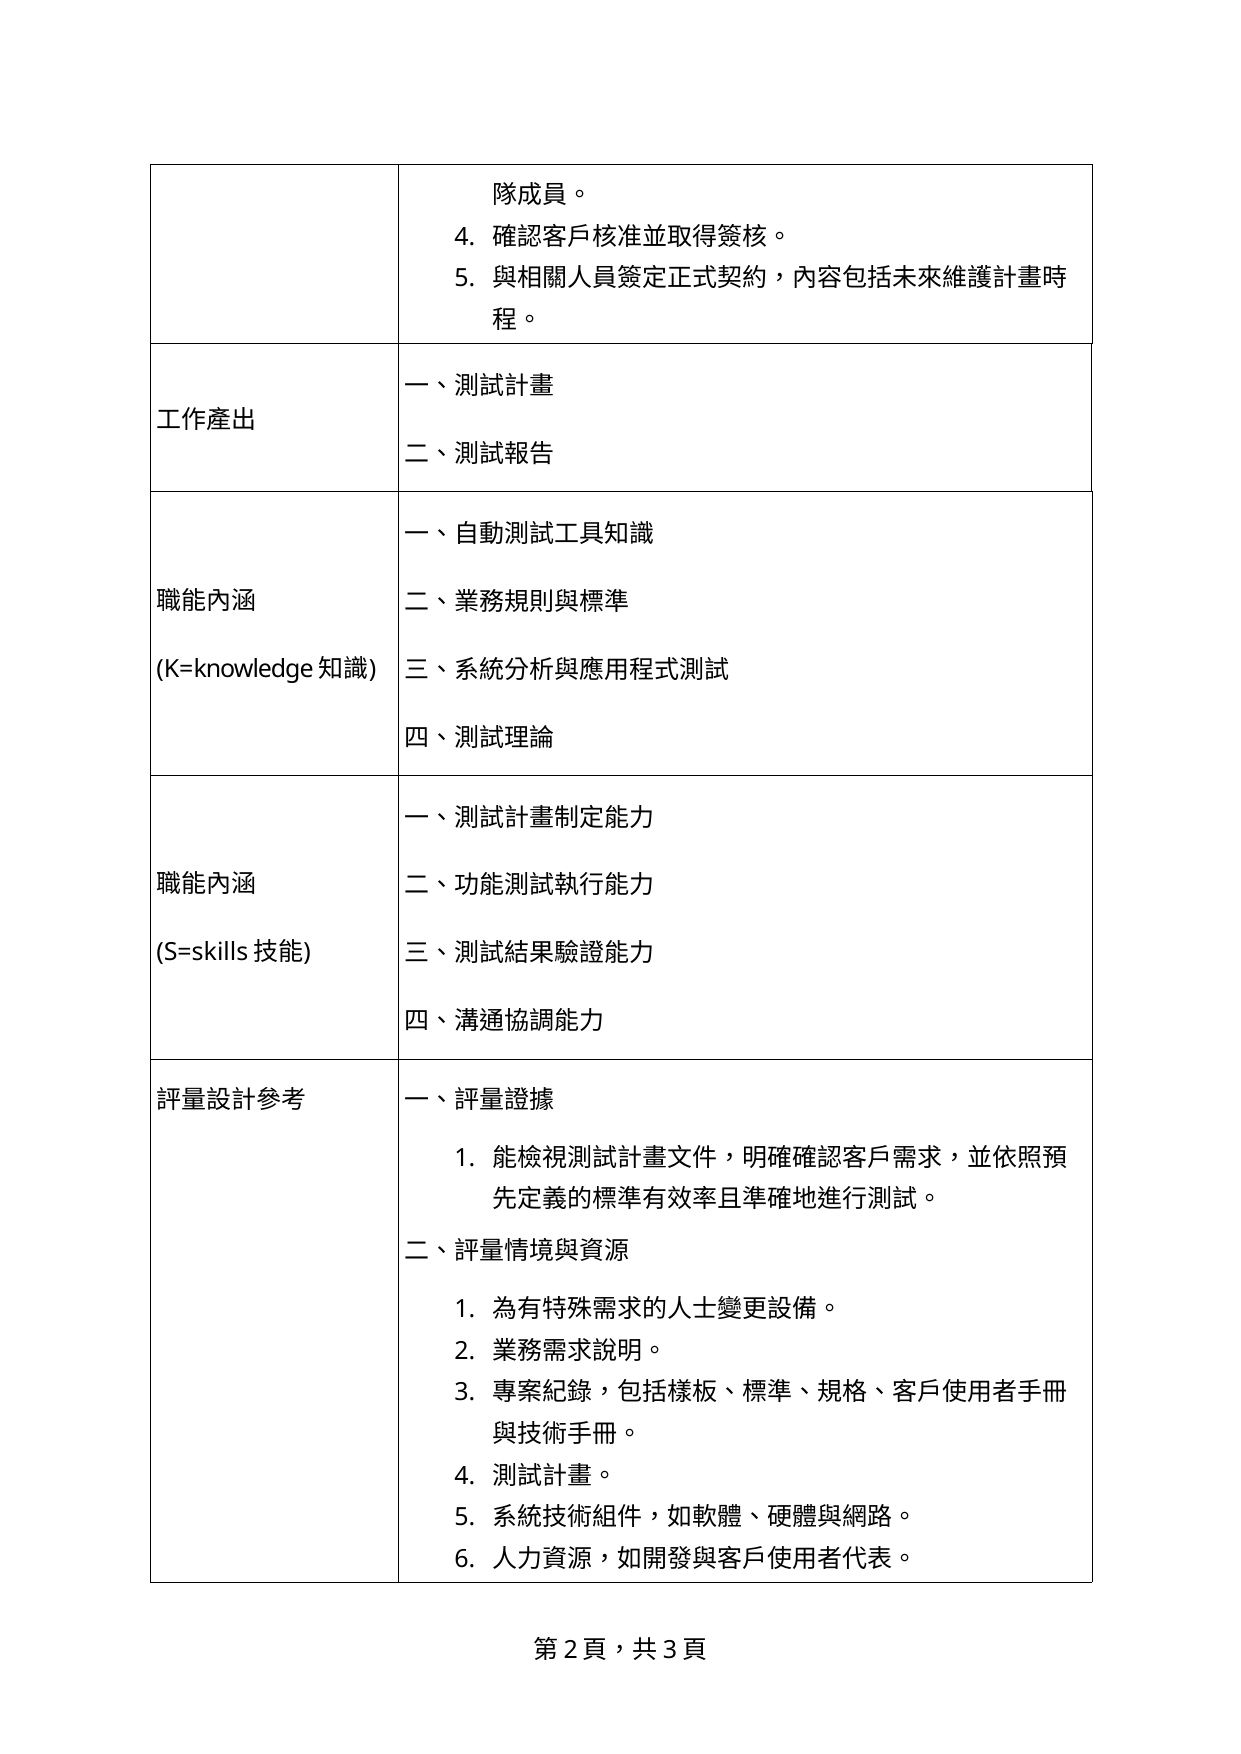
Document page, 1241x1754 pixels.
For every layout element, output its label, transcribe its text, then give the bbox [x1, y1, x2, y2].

table_cell 一、測試計畫制定能力 二、功能測試執行能力 三、測試結果驗證能力 四、溝通協調能力 [399, 776, 1092, 1059]
table_cell 一、自動測試工具知識 二、業務規則與標準 三、系統分析與應用程式測試 四、測試理論 [399, 492, 1092, 775]
table_cell 職能內涵 (S=skills技能) [151, 776, 398, 1059]
table_cell 一、測試計畫 二、測試報告 [399, 344, 1091, 491]
table_cell [151, 165, 398, 342]
table_cell 一、確認驗收標準與制定測試計畫 評估系統需求文件和專案計畫，明訂系統目標並視需要訂立驗收標準。 依照系統需求，制定測試計畫。 依照強制性準則，檢視與驗證測試計畫。 與客戶溝通測試計畫，並請客戶提供執行接受度測試的適合人選。 通知適合的人選執行接受度測試的時程。 二、執行軟體模組的功能測試 為客戶準備測試環境。 依照測試計畫與文件執行測試。 執行每個測試週期。 將錯誤、困難與問題記錄下來。 三、依照預想結果驗證測試結果 依照專案程序與週期，記錄並調查差異與須更正之處。 與客戶簡述測試結果並確保其了解。 依照需求監控系統性能。 重新安排所需變更的程式碼。 四、取得驗收簽核 與客戶確認測試結果。 確認與記錄客戶對於系統運作關注的重點。 確認解決客戶問題的可能做法，並告知適當的開發團隊成員。 確認客戶核准並取得簽核。 與相關人員簽定正式契約，內容包括未來維護計畫時程。 [399, 165, 1092, 342]
table_cell 職能內涵 (K=knowledge知識) [151, 492, 398, 775]
table_cell 工作產出 [151, 344, 398, 491]
table_cell 評量設計參考 [151, 1060, 398, 1581]
table_cell 一、評量證據 能檢視測試計畫文件，明確確認客戶需求，並依照預先定義的標準有效率且準確地進行測試。 二、評量情境與資源 為有特殊需求的人士變更設備。 業務需求說明。 專案紀錄，包括樣板、標準、規格、客戶使用者手冊與技術手冊。 測試計畫。 系統技術組件，如軟體、硬體與網路。 人力資源，如開發與客戶使用者代表。 被選擇的功能性測試案例，以滿足商定驗收準則‬‬‬‬‬‬‬。‬‬ 三、評量方法 直接觀察受評者所執行的驗收測試。 透過受評者對於不同事態與情況，評估所完成的報告、計畫以及驗收紀錄。 以書面或口頭方式評量受評者的相關知識，以及對不同類型的系統和應用程式的了解。 [399, 1060, 1092, 1581]
